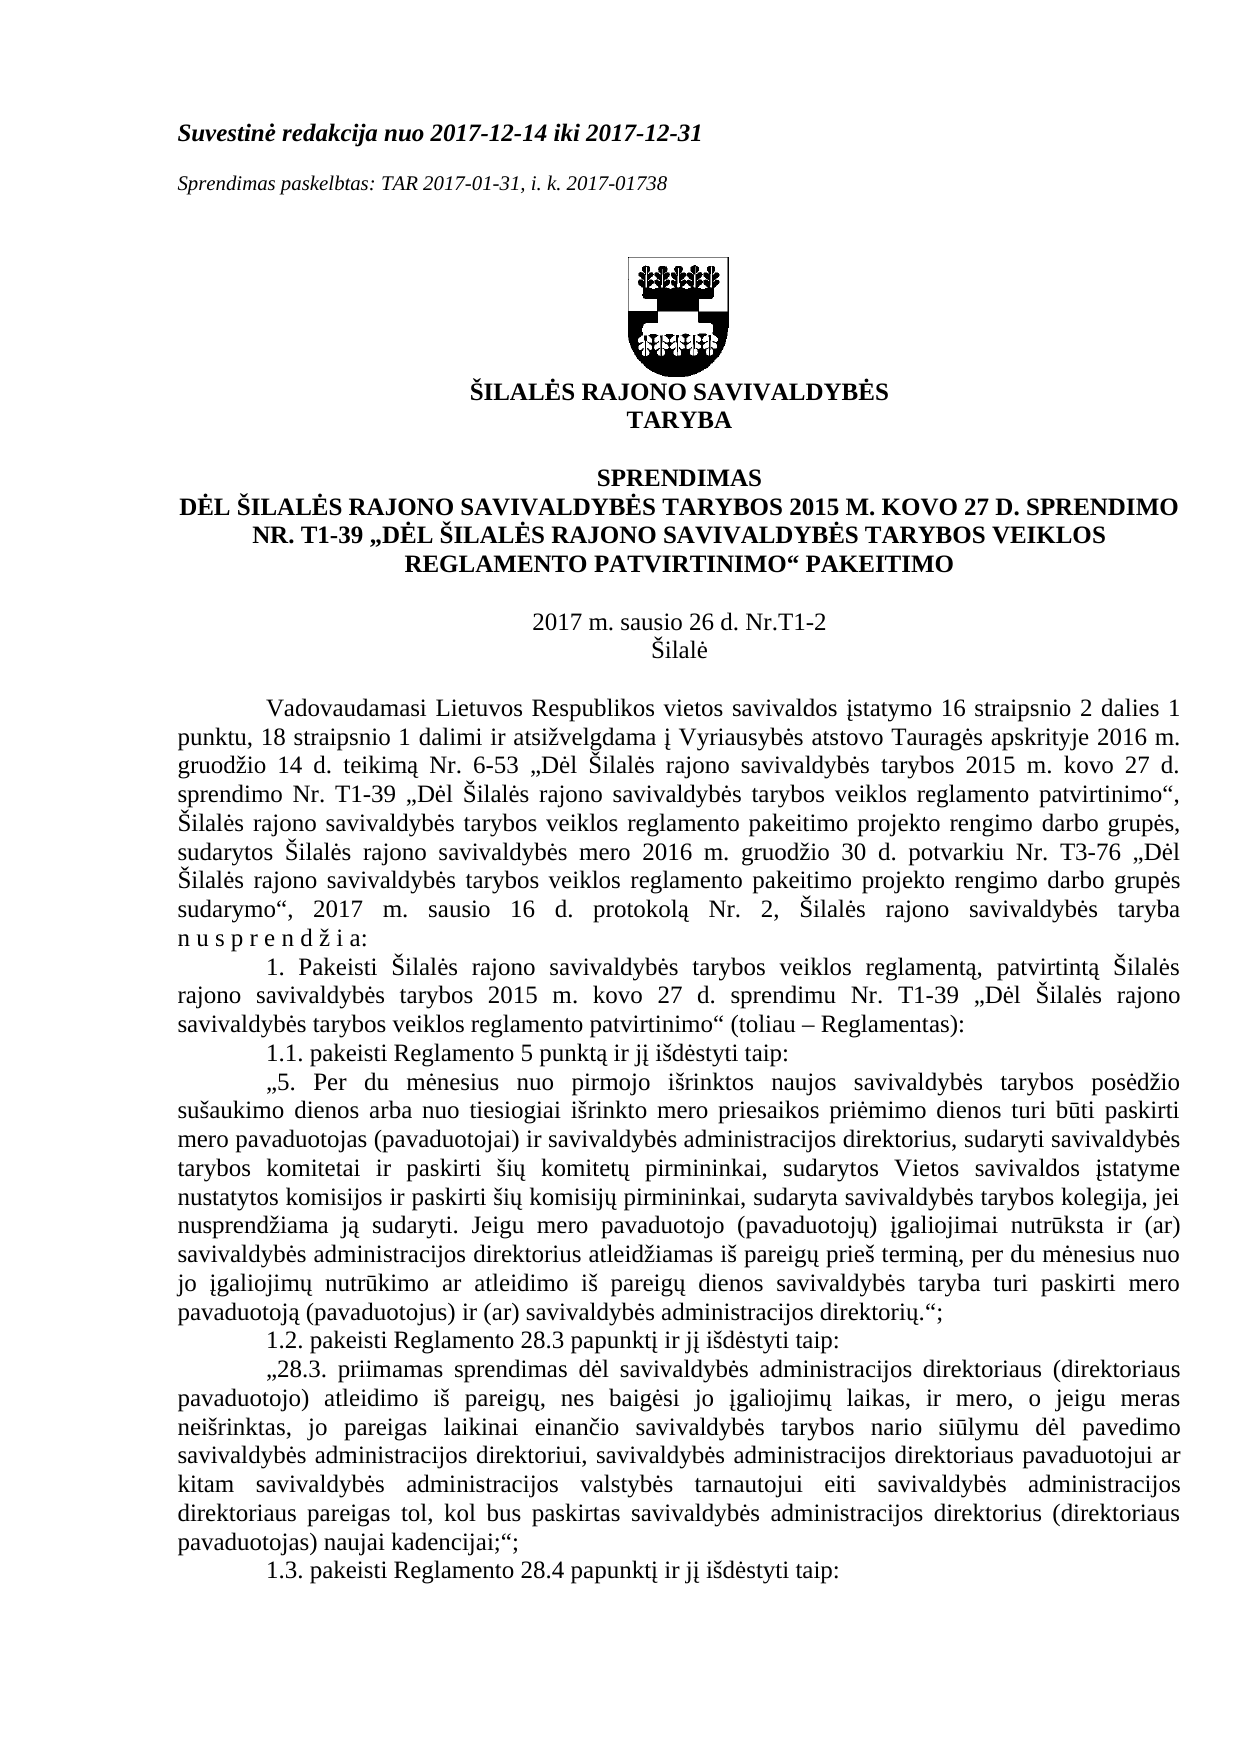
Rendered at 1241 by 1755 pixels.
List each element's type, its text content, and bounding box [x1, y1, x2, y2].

text Šilalė [177, 636, 1181, 664]
text Vadovaudamasi Lietuvos Respublikos vietos savivaldos įstatymo 16 straipsnio 2 dalies 1 punktu, 18 straipsnio 1 dalimi ir atsižvelgdama į Vyriausybės atstovo Tauragės apskrityje 2016 m. gruodžio 14 d. teikimą Nr. 6-53 „Dėl Šilalės rajono savivaldybės tarybos 2015 m. kovo 27 d. sprendimo Nr. T1-39 „Dėl Šilalės rajono savivaldybės tarybos veiklos reglamento patvirtinimo“, Šilalės rajono savivaldybės tarybos veiklos reglamento pakeitimo projekto rengimo darbo grupės, sudarytos Šilalės rajono savivaldybės mero 2016 m. gruodžio 30 d. potvarkiu Nr. T3-76 „Dėl Šilalės rajono savivaldybės tarybos veiklos reglamento pakeitimo projekto rengimo darbo grupės sudarymo“, 2017 m. sausio 16 d. protokolą Nr. 2, Šilalės rajono savivaldybės taryba n u s p r e n d ž i a: [177, 693, 1181, 952]
text 2017 m. sausio 26 d. Nr.T1-2 [177, 607, 1181, 636]
text 1.3. pakeisti Reglamento 28.4 papunktį ir jį išdėstyti taip: [177, 1556, 1181, 1584]
text Suvestinė redakcija nuo 2017-12-14 iki 2017-12-31 [177, 118, 1181, 147]
text 1. Pakeisti Šilalės rajono savivaldybės tarybos veiklos reglamentą, patvirtintą Šilalės rajono savivaldybės tarybos 2015 m. kovo 27 d. sprendimu Nr. T1-39 „Dėl Šilalės rajono savivaldybės tarybos veiklos reglamento patvirtinimo“ (toliau – Reglamentas): [177, 952, 1181, 1038]
text DĖL ŠILALĖS RAJONO SAVIVALDYBĖS TARYBOS 2015 M. KOVO 27 D. SPRENDIMO NR. T1-39 „DĖL ŠILALĖS RAJONO SAVIVALDYBĖS TARYBOS VEIKLOS REGLAMENTO PATVIRTINIMO“ PAKEITIMO [177, 492, 1181, 578]
text 1.1. pakeisti Reglamento 5 punktą ir jį išdėstyti taip: [177, 1038, 1181, 1067]
text 1.2. pakeisti Reglamento 28.3 papunktį ir jį išdėstyti taip: [177, 1326, 1181, 1354]
text Sprendimas paskelbtas: TAR 2017-01-31, i. k. 2017-01738 [177, 171, 1181, 195]
text SPRENDIMAS [177, 463, 1181, 492]
text TARYBA [177, 406, 1181, 434]
text „5. Per du mėnesius nuo pirmojo išrinktos naujos savivaldybės tarybos posėdžio sušaukimo dienos arba nuo tiesiogiai išrinkto mero priesaikos priėmimo dienos turi būti paskirti mero pavaduotojas (pavaduotojai) ir savivaldybės administracijos direktorius, sudaryti savivaldybės tarybos komitetai ir paskirti šių komitetų pirmininkai, sudarytos Vietos savivaldos įstatyme nustatytos komisijos ir paskirti šių komisijų pirmininkai, sudaryta savivaldybės tarybos kolegija, jei nusprendžiama ją sudaryti. Jeigu mero pavaduotojo (pavaduotojų) įgaliojimai nutrūksta ir (ar) savivaldybės administracijos direktorius atleidžiamas iš pareigų prieš terminą, per du mėnesius nuo jo įgaliojimų nutrūkimo ar atleidimo iš pareigų dienos savivaldybės taryba turi paskirti mero pavaduotoją (pavaduotojus) ir (ar) savivaldybės administracijos direktorių.“; [177, 1067, 1181, 1326]
text ŠILALĖS RAJONO SAVIVALDYBĖS [177, 377, 1181, 406]
text „28.3. priimamas sprendimas dėl savivaldybės administracijos direktoriaus (direktoriaus pavaduotojo) atleidimo iš pareigų, nes baigėsi jo įgaliojimų laikas, ir mero, o jeigu meras neišrinktas, jo pareigas laikinai einančio savivaldybės tarybos nario siūlymu dėl pavedimo savivaldybės administracijos direktoriui, savivaldybės administracijos direktoriaus pavaduotojui ar kitam savivaldybės administracijos valstybės tarnautojui eiti savivaldybės administracijos direktoriaus pareigas tol, kol bus paskirtas savivaldybės administracijos direktorius (direktoriaus pavaduotojas) naujai kadencijai;“; [177, 1354, 1181, 1556]
